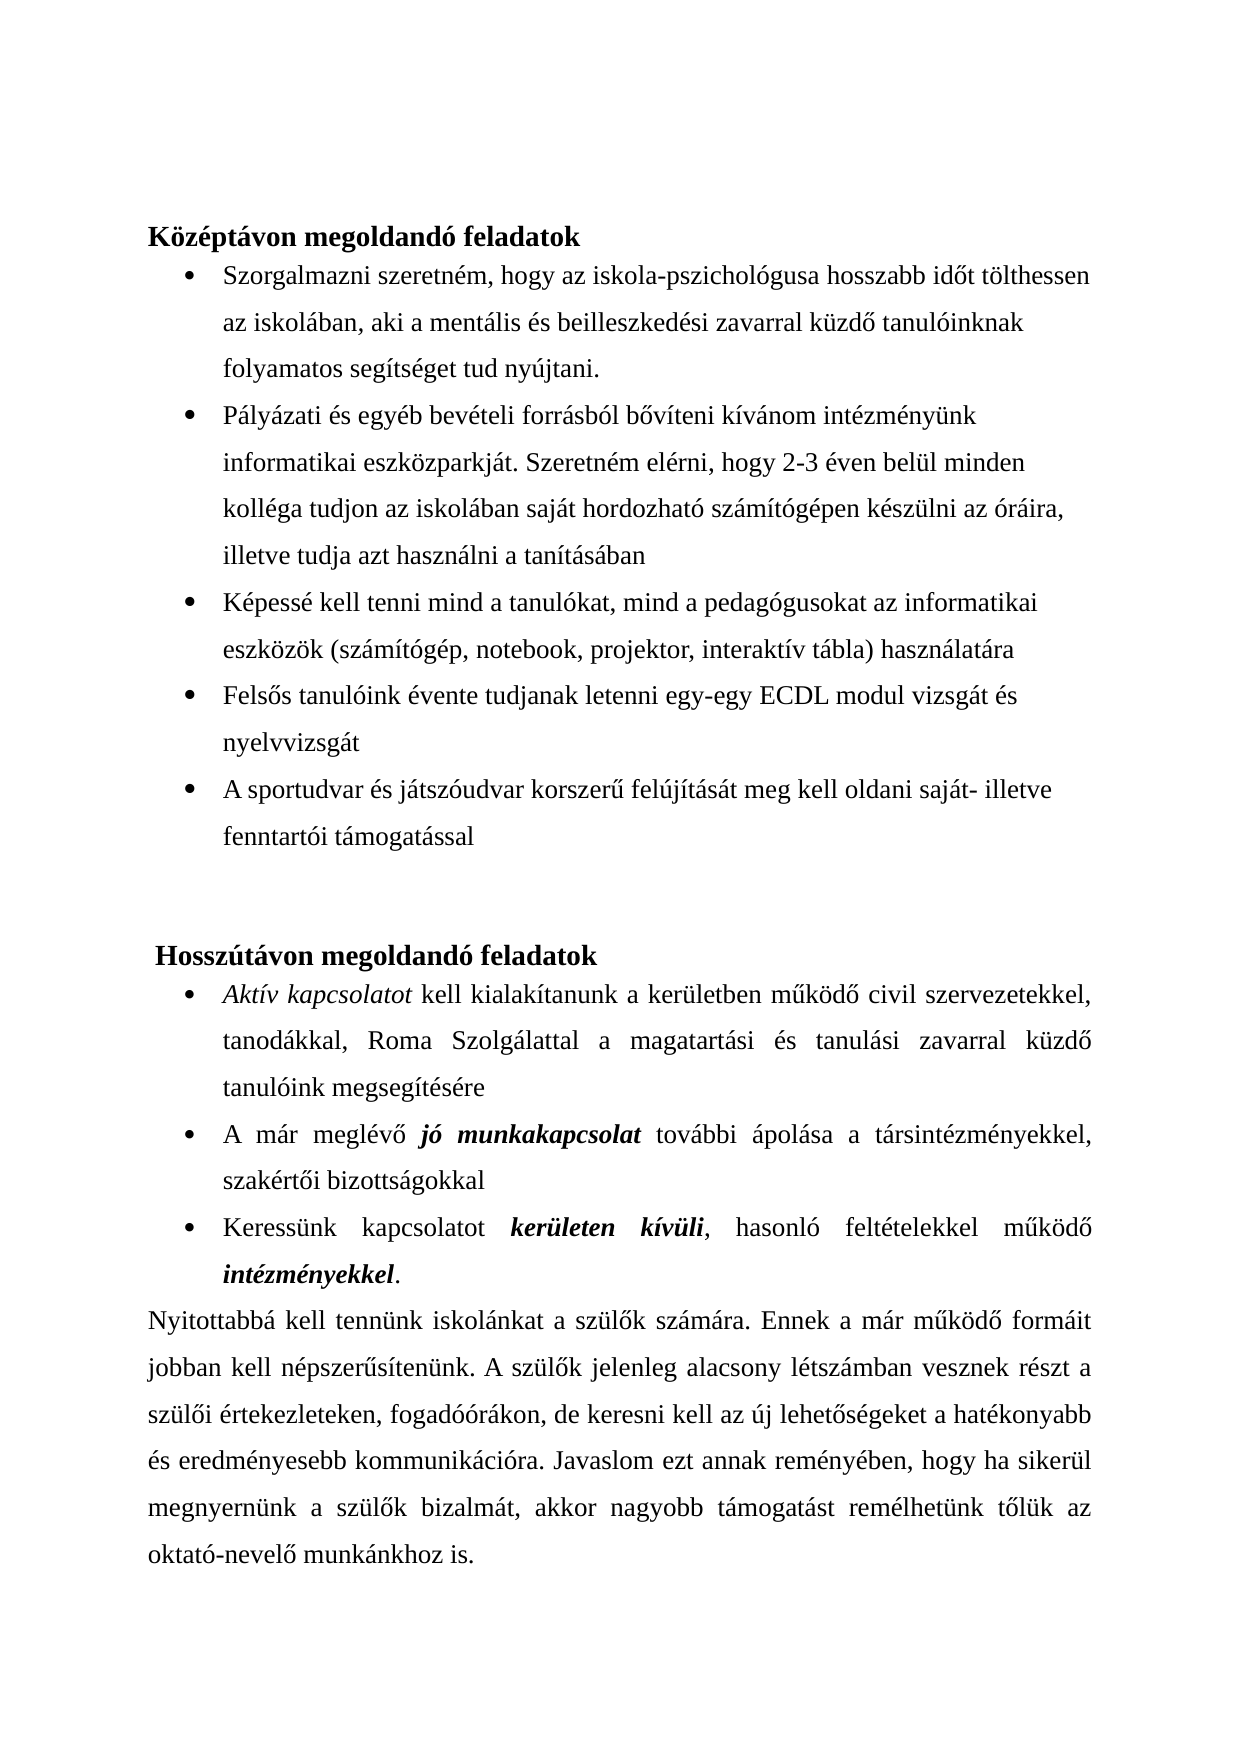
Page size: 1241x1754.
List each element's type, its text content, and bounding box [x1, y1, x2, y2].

text Nyitottabbá kell tennünk iskolánkat a szülők számára. Ennek a már működő formáit jobban kell népszerűsítenünk. A szülők jelenleg alacsony létszámban vesznek részt a szülői értekezleteken, fogadóórákon, de keresni kell az új lehetőségeket a hatékonyabb és eredményesebb kommunikációra. Javaslom ezt annak reményében, hogy ha sikerül megnyernünk a szülők bizalmát, akkor nagyobb támogatást remélhetünk tőlük az oktató-nevelő munkánkhoz is. [148, 1304, 1092, 1569]
list Képessé kell tenni mind a tanulókat, mind a pedagógusokat az informatikai eszközök (számítógép, notebook, projektor, interaktív tábla) használatára [185, 586, 1092, 664]
list Szorgalmazni szeretném, hogy az iskola-pszichológusa hosszabb időt tölthessen az iskolában, aki a mentális és beilleszkedési zavarral küzdő tanulóinknak folyamatos segítséget tud nyújtani. [185, 259, 1092, 384]
list Aktív kapcsolatot kell kialakítanunk a kerületben működő civil szervezetekkel, tanodákkal, Roma Szolgálattal a magatartási és tanulási zavarral küzdő tanulóink megsegítésére [185, 978, 1092, 1102]
list A már meglévő jó munkakapcsolat további ápolása a társintézményekkel, szakértői bizottságokkal [185, 1118, 1092, 1196]
list Pályázati és egyéb bevételi forrásból bővíteni kívánom intézményünk informatikai eszközparkját. Szeretném elérni, hogy 2-3 éven belül minden kolléga tudjon az iskolában saját hordozható számítógépen készülni az óráira, illetve tudja azt használni a tanításában [185, 399, 1092, 570]
list Keressünk kapcsolatot kerületen kívüli, hasonló feltételekkel működő intézményekkel. [185, 1211, 1092, 1289]
list Felsős tanulóink évente tudjanak letenni egy-egy ECDL modul vizsgát és nyelvvizsgát [185, 679, 1092, 757]
subtitle Hosszútávon megoldandó feladatok [148, 938, 1092, 971]
subtitle Középtávon megoldandó feladatok [148, 219, 1092, 253]
list A sportudvar és játszóudvar korszerű felújítását meg kell oldani saját- illetve fenntartói támogatással [185, 773, 1092, 851]
